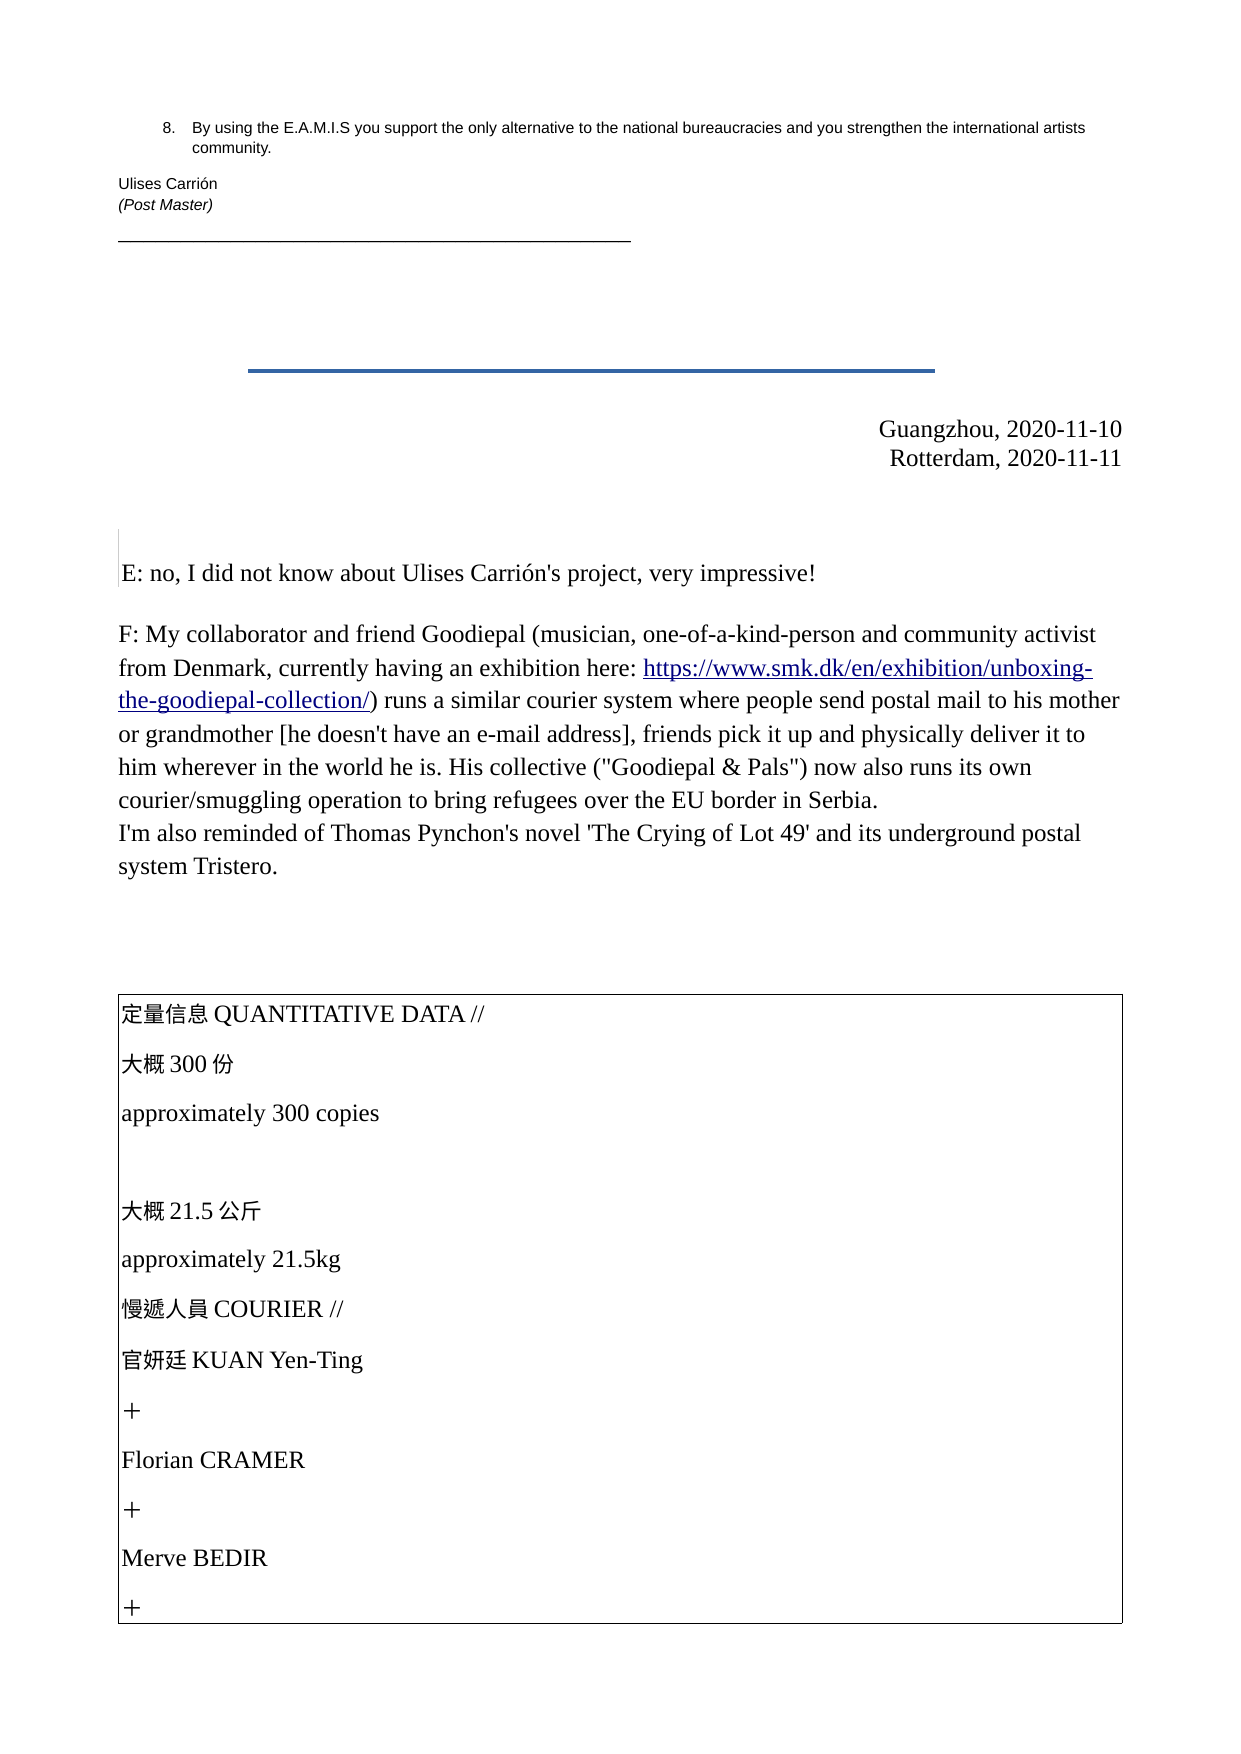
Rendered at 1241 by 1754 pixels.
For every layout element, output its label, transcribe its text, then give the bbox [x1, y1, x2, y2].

text ＋ [119, 1588, 1122, 1623]
text Florian CRAMER [119, 1442, 1122, 1474]
text F: My collaborator and friend Goodiepal (musician, one-of-a-kind-person and community activist from Denmark, currently having an exhibition here: https://www.smk.dk/en/exhibition/unboxing-the-goodiepal-collection/) runs a similar courier system where people send postal mail to his mother or grandmother [he doesn't have an e-mail address], friends pick it up and physically deliver it to him wherever in the world he is. His collective ("Goodiepal & Pals") now also runs its own courier/smuggling operation to bring refugees over the EU border in Serbia. [118, 619, 1122, 813]
text 定量信息 QUANTITATIVE DATA // [119, 995, 1122, 1028]
text Guangzhou, 2020-11-10 [118, 414, 1122, 443]
text approximately 21.5kg [119, 1242, 1122, 1273]
text 大概21.5公斤 [119, 1191, 1122, 1225]
text 大概300份 [119, 1044, 1122, 1079]
text 慢遞人員 COURIER // [119, 1289, 1122, 1324]
text ＋ [119, 1391, 1122, 1426]
text _________________________________________ [118, 216, 1122, 245]
text Merve BEDIR [119, 1541, 1122, 1572]
text approximately 300 copies [119, 1095, 1122, 1127]
text E: no, I did not know about Ulises Carrión's project, very impressive! [119, 558, 1063, 587]
list By using the E.A.M.I.S you support the only alternative to the national bureaucracies and you strengthen the international artists community. [162, 118, 1122, 157]
text 官妍廷 KUAN Yen-Ting [119, 1340, 1122, 1375]
text Ulises Carrión (Post Master) [118, 174, 1122, 214]
text ＋ [119, 1489, 1122, 1524]
